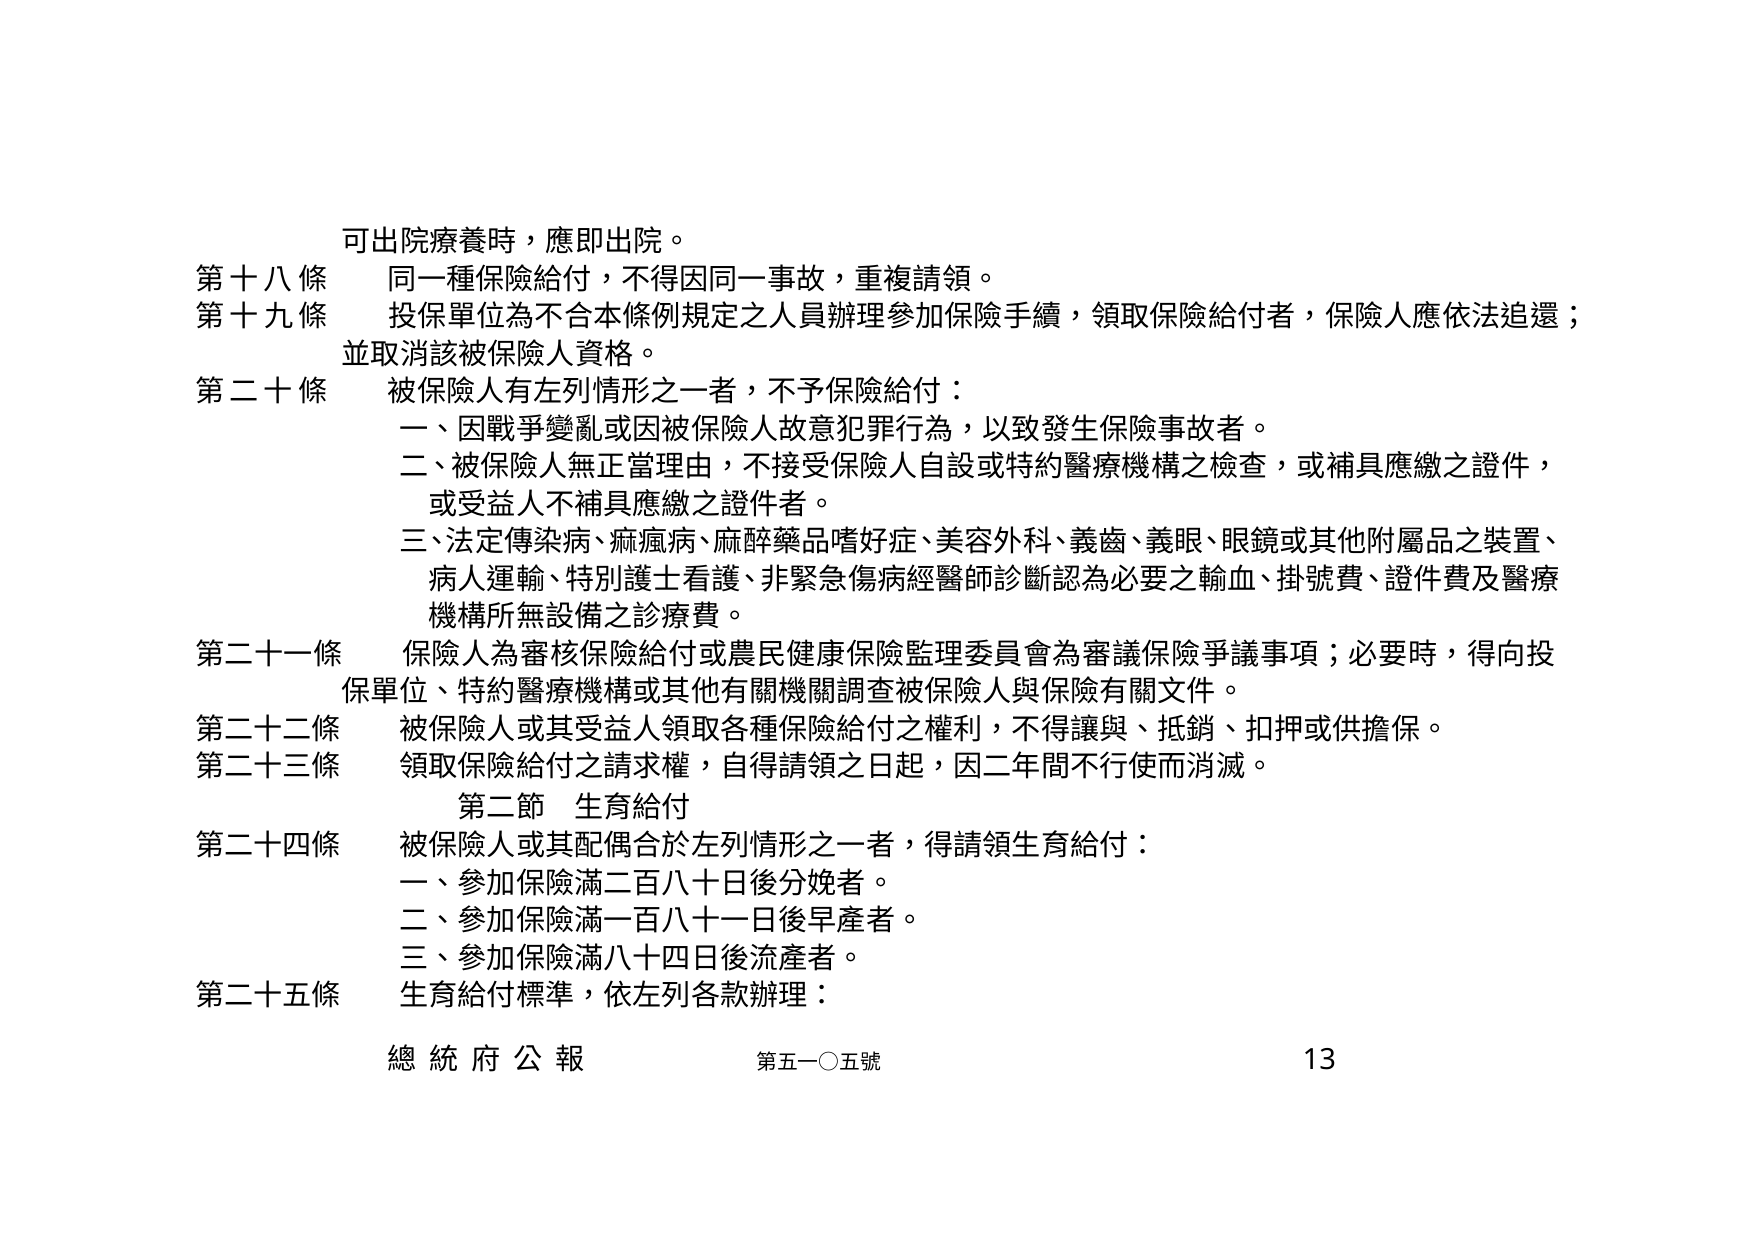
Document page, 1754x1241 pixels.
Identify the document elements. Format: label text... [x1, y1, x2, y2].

text 第二十五條 生育給付標準，依左列各款辦理： [195, 976, 1559, 1013]
text 第二十三條 領取保險給付之請求權，自得請領之日起，因二年間不行使而消滅。 [195, 747, 1559, 784]
text 第二十一條 保險人為審核保險給付或農民健康保險監理委員會為審議保險爭議事項；必要時，得向投保單位、特約醫療機構或其他有關機關調查被保險人與保險有關文件。 [195, 634, 1559, 709]
text 第二十四條 被保險人或其配偶合於左列情形之一者，得請領生育給付： [195, 826, 1559, 863]
text 三、法定傳染病、痲瘋病、麻醉藥品嗜好症、美容外科、義齒、義眼、眼鏡或其他附屬品之裝置、病人運輸、特別護士看護、非緊急傷病經醫師診斷認為必要之輸血、掛號費、證件費及醫療機構所無設備之診療費。 [399, 522, 1559, 634]
text 第十九條 投保單位為不合本條例規定之人員辦理參加保險手續，領取保險給付者，保險人應依法追還；並取消該被保險人資格。 [195, 297, 1559, 372]
text 三、參加保險滿八十四日後流產者。 [399, 938, 1559, 976]
text 一、參加保險滿二百八十日後分娩者。 [399, 863, 1559, 901]
text 一、因戰爭變亂或因被保險人故意犯罪行為，以致發生保險事故者。 [399, 409, 1559, 447]
text 第二十條 被保險人有左列情形之一者，不予保險給付： [195, 372, 1559, 409]
text 第二十二條 被保險人或其受益人領取各種保險給付之權利，不得讓與、抵銷、扣押或供擔保。 [195, 709, 1559, 747]
text 二、參加保險滿一百八十一日後早產者。 [399, 901, 1559, 938]
text 可出院療養時，應即出院。 [195, 222, 1559, 259]
text 第十八條 同一種保險給付，不得因同一事故，重複請領。 [195, 259, 1559, 297]
text 二、被保險人無正當理由，不接受保險人自設或特約醫療機構之檢查，或補具應繳之證件，或受益人不補具應繳之證件者。 [399, 447, 1559, 522]
text 第二節 生育給付 [457, 784, 1559, 826]
